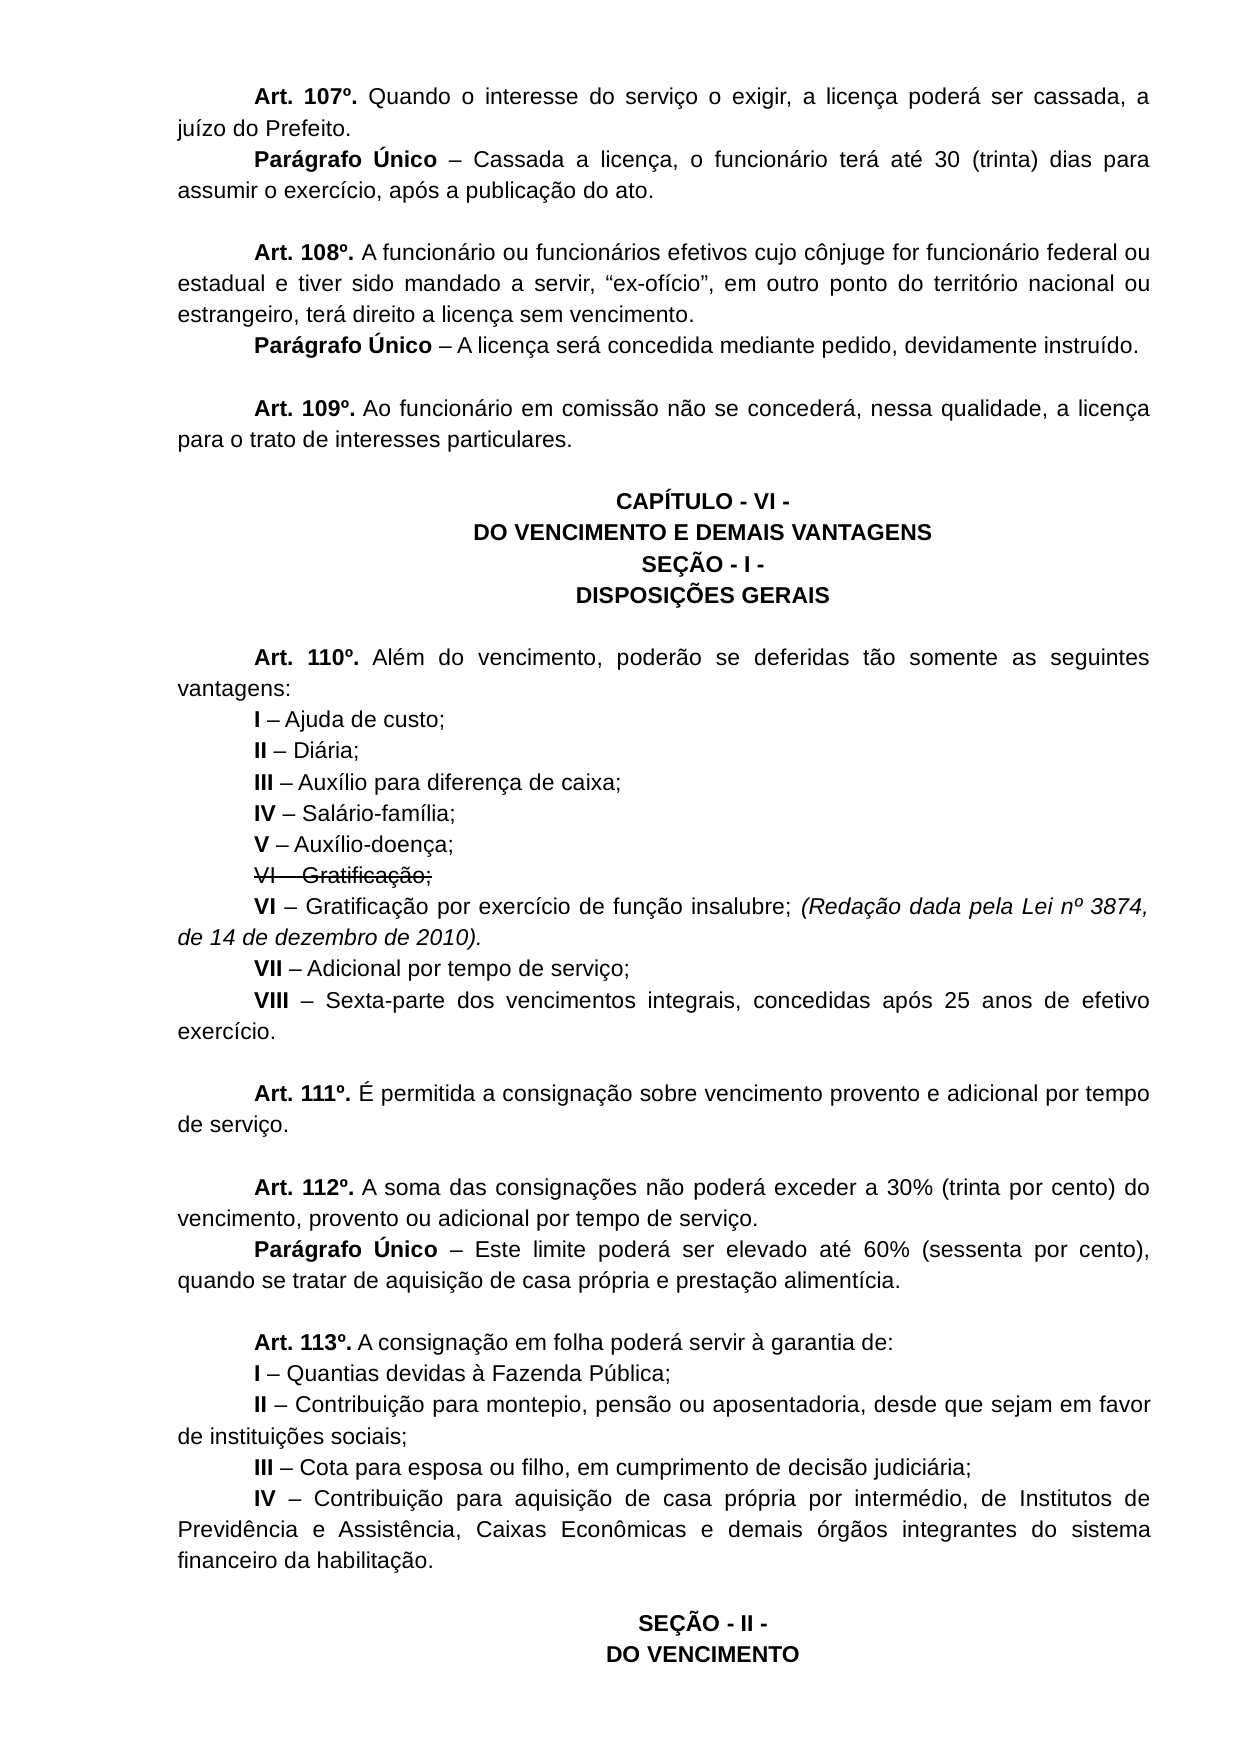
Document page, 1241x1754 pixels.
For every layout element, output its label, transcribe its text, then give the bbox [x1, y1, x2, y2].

text III – Auxílio para diferença de caixa; [177, 768, 1152, 795]
text Art. 110º. Além do vencimento, poderão se deferidas tão somente as seguintes vantagens: [177, 643, 1152, 702]
text Art. 111º. É permitida a consignação sobre vencimento provento e adicional por tempo de serviço. [177, 1079, 1152, 1138]
text DO VENCIMENTO E DEMAIS VANTAGENS [177, 519, 1152, 546]
text Parágrafo Único – A licença será concedida mediante pedido, devidamente instruído. [177, 332, 1152, 359]
text Art. 109º. Ao funcionário em comissão não se concederá, nessa qualidade, a licença para o trato de interesses particulares. [177, 394, 1152, 452]
text Art. 108º. A funcionário ou funcionários efetivos cujo cônjuge for funcionário federal ou estadual e tiver sido mandado a servir, “ex-ofício”, em outro ponto do território nacional ou estrangeiro, terá direito a licença sem vencimento. [177, 238, 1152, 328]
text SEÇÃO - I - [177, 550, 1152, 577]
text V – Auxílio-doença; [177, 830, 1152, 857]
text VI – Gratificação; [177, 861, 1152, 888]
text IV – Contribuição para aquisição de casa própria por intermédio, de Institutos de Previdência e Assistência, Caixas Econômicas e demais órgãos integrantes do sistema financeiro da habilitação. [177, 1484, 1152, 1574]
text II – Contribuição para montepio, pensão ou aposentadoria, desde que sejam em favor de instituições sociais; [177, 1391, 1152, 1449]
text I – Ajuda de custo; [177, 706, 1152, 733]
text CAPÍTULO - VI - [177, 488, 1152, 515]
text III – Cota para esposa ou filho, em cumprimento de decisão judiciária; [177, 1453, 1152, 1480]
text Art. 112º. A soma das consignações não poderá exceder a 30% (trinta por cento) do vencimento, provento ou adicional por tempo de serviço. [177, 1173, 1152, 1231]
text IV – Salário-família; [177, 799, 1152, 826]
text DO VENCIMENTO [177, 1640, 1152, 1667]
text VI – Gratificação por exercício de função insalubre; (Redação dada pela Lei nº 3874, de 14 de dezembro de 2010). [177, 892, 1152, 951]
text I – Quantias devidas à Fazenda Pública; [177, 1360, 1152, 1387]
text II – Diária; [177, 737, 1152, 764]
text SEÇÃO - II - [177, 1609, 1152, 1636]
text VII – Adicional por tempo de serviço; [177, 955, 1152, 982]
text VIII – Sexta-parte dos vencimentos integrais, concedidas após 25 anos de efetivo exercício. [177, 986, 1152, 1044]
text DISPOSIÇÕES GERAIS [177, 581, 1152, 608]
text Art. 107º. Quando o interesse do serviço o exigir, a licença poderá ser cassada, a juízo do Prefeito. [177, 83, 1152, 141]
text Parágrafo Único – Este limite poderá ser elevado até 60% (sessenta por cento), quando se tratar de aquisição de casa própria e prestação alimentícia. [177, 1235, 1152, 1293]
text Art. 113º. A consignação em folha poderá servir à garantia de: [177, 1328, 1152, 1356]
text Parágrafo Único – Cassada a licença, o funcionário terá até 30 (trinta) dias para assumir o exercício, após a publicação do ato. [177, 145, 1152, 203]
